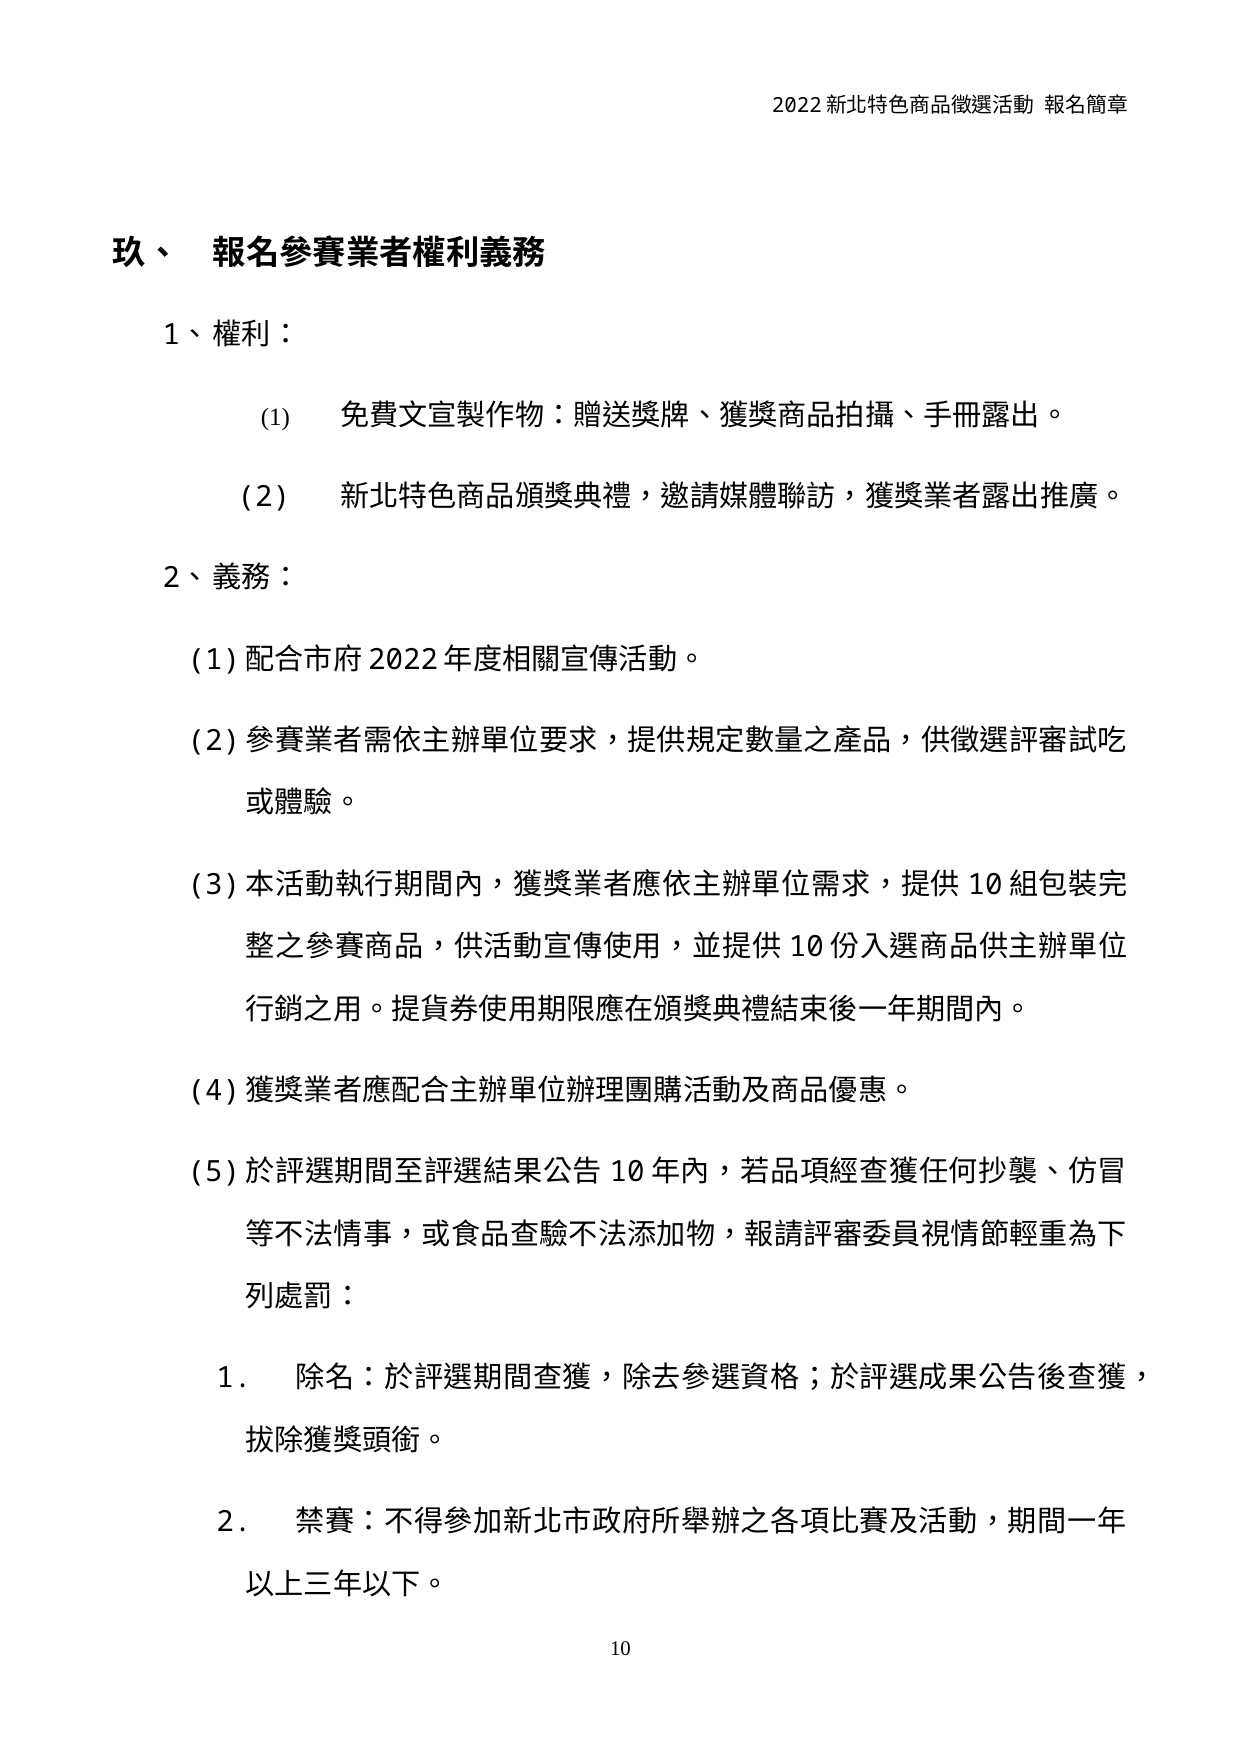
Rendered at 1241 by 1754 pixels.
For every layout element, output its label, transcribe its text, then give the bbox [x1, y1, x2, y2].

list 義務： [162, 533, 1128, 596]
list 配合市府2022年度相關宣傳活動。 [240, 615, 1128, 677]
list 於評選期間至評選結果公告10年內，若品項經查獲任何抄襲、仿冒等不法情事，或食品查驗不法添加物，報請評審委員視情節輕重為下列處罰： [240, 1127, 1128, 1315]
list 除名：於評選期間查獲，除去參選資格；於評選成果公告後查獲，拔除獲獎頭銜。 [216, 1333, 1128, 1458]
list 獲獎業者應配合主辦單位辦理團購活動及商品優惠。 [240, 1046, 1128, 1108]
list 本活動執行期間內，獲獎業者應依主辦單位需求，提供10組包裝完整之參賽商品，供活動宣傳使用，並提供10份入選商品供主辦單位行銷之用。提貨券使用期限應在頒獎典禮結束後一年期間內。 [240, 840, 1128, 1027]
list 禁賽：不得參加新北市政府所舉辦之各項比賽及活動，期間一年以上三年以下。 [216, 1477, 1128, 1602]
list 參賽業者需依主辦單位要求，提供規定數量之產品，供徵選評審試吃或體驗。 [240, 696, 1128, 821]
list 報名參賽業者權利義務 [112, 208, 1128, 271]
list 新北特色商品頒獎典禮，邀請媒體聯訪，獲獎業者露出推廣。 [290, 452, 1128, 515]
list 免費文宣製作物：贈送獎牌、獲獎商品拍攝、手冊露出。 [290, 371, 1128, 433]
list 權利： [162, 290, 1128, 352]
